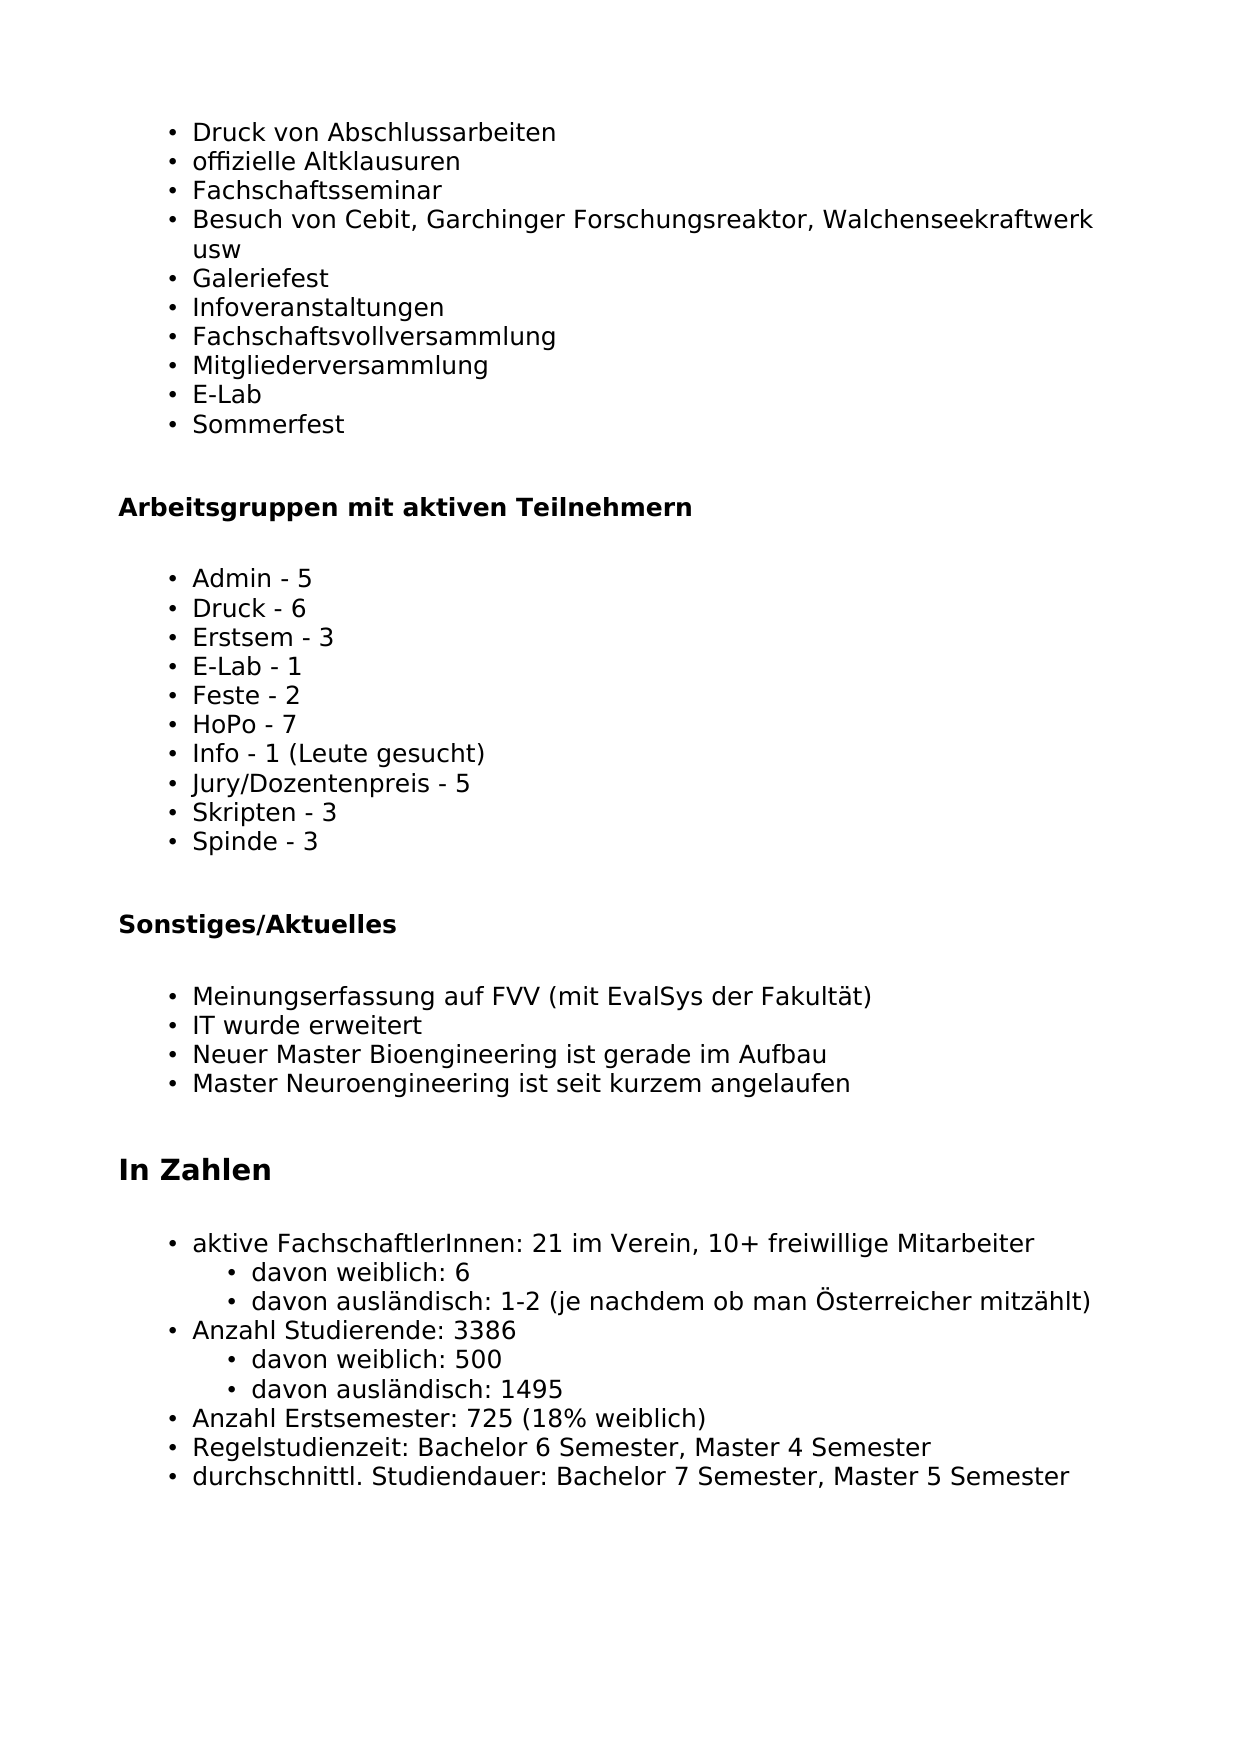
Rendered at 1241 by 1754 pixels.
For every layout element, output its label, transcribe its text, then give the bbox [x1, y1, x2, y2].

list Sommerfest [177, 410, 1122, 439]
list Galeriefest [177, 264, 1122, 293]
list davon weiblich: 500 [236, 1346, 1122, 1375]
list E-Lab [177, 381, 1122, 410]
list davon ausländisch: 1495 [236, 1375, 1122, 1404]
list Erstsem - 3 [177, 623, 1122, 652]
list E-Lab - 1 [177, 652, 1122, 681]
subtitle Arbeitsgruppen mit aktiven Teilnehmern [118, 493, 1122, 523]
list Druck - 6 [177, 594, 1122, 623]
list IT wurde erweitert [177, 1011, 1122, 1040]
list Spinde - 3 [177, 827, 1122, 856]
list Neuer Master Bioengineering ist gerade im Aufbau [177, 1040, 1122, 1069]
list Feste - 2 [177, 681, 1122, 710]
list Master Neuroengineering ist seit kurzem angelaufen [177, 1069, 1122, 1098]
list Regelstudienzeit: Bachelor 6 Semester, Master 4 Semester [177, 1433, 1122, 1462]
list durchschnittl. Studiendauer: Bachelor 7 Semester, Master 5 Semester [177, 1462, 1122, 1491]
list Anzahl Erstsemester: 725 (18% weiblich) [177, 1404, 1122, 1433]
subtitle Sonstiges/Aktuelles [118, 911, 1122, 940]
list Fachschaftsseminar [177, 176, 1122, 206]
list Meinungserfassung auf FVV (mit EvalSys der Fakultät) [177, 982, 1122, 1011]
list Mitgliederversammlung [177, 351, 1122, 381]
list Infoveranstaltungen [177, 293, 1122, 322]
list Info - 1 (Leute gesucht) [177, 739, 1122, 769]
list Jury/Dozentenpreis - 5 [177, 769, 1122, 798]
list davon weiblich: 6 [236, 1258, 1122, 1287]
list aktive FachschaftlerInnen: 21 im Verein, 10+ freiwillige Mitarbeiter [177, 1229, 1122, 1258]
list Skripten - 3 [177, 798, 1122, 827]
list Fachschaftsvollversammlung [177, 322, 1122, 351]
list davon ausländisch: 1-2 (je nachdem ob man Österreicher mitzählt) [236, 1287, 1122, 1316]
list offizielle Altklausuren [177, 147, 1122, 176]
list Druck von Abschlussarbeiten [177, 118, 1122, 147]
list Besuch von Cebit, Garchinger Forschungsreaktor, Walchenseekraftwerk usw [177, 206, 1122, 264]
subtitle In Zahlen [118, 1153, 1122, 1187]
list Anzahl Studierende: 3386 [177, 1316, 1122, 1346]
list Admin - 5 [177, 564, 1122, 594]
list HoPo - 7 [177, 710, 1122, 739]
